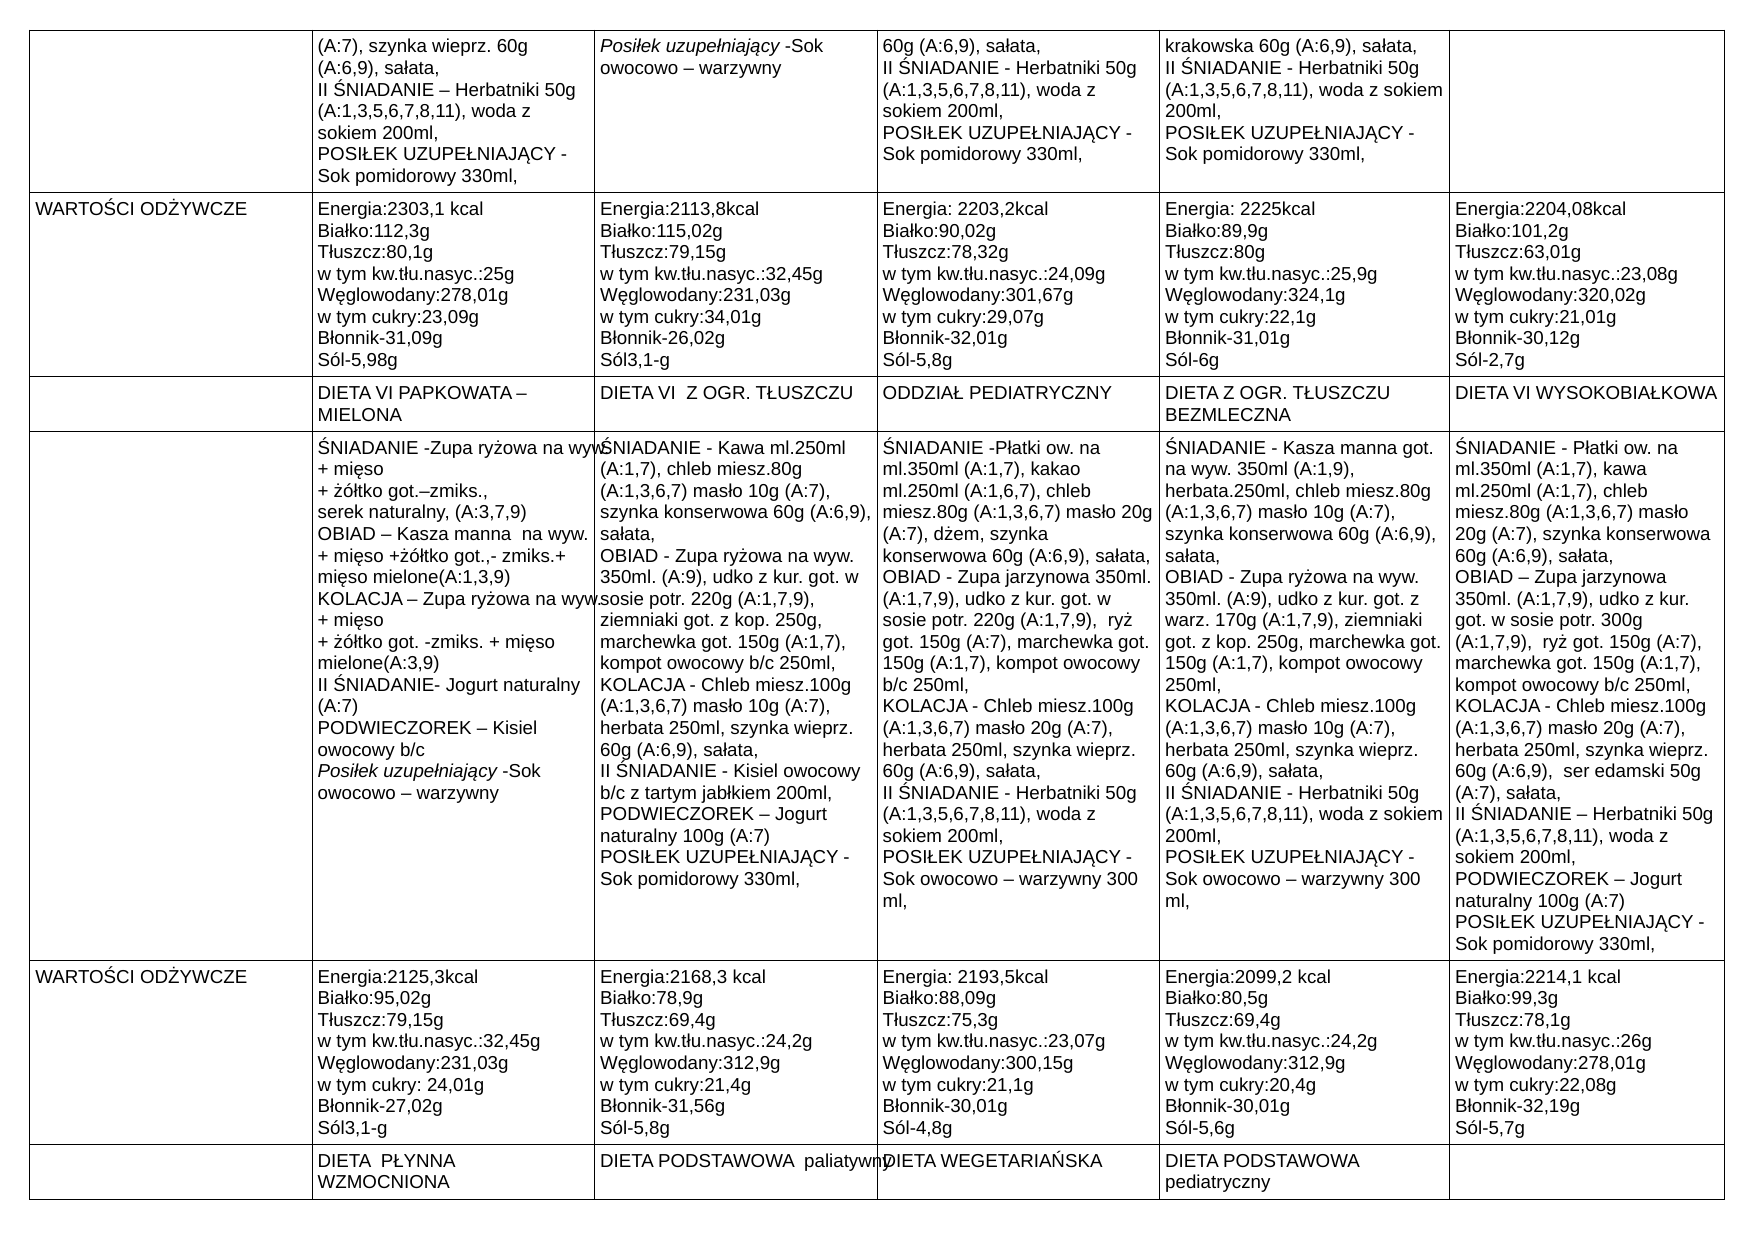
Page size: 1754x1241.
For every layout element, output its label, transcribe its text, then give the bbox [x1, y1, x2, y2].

table_cell [1450, 31, 1724, 192]
table_cell Energia:2113,8kcal Białko:115,02g Tłuszcz:79,15g w tym kw.tłu.nasyc.:32,45g Węglowodany:231,03g w tym cukry:34,01g Błonnik-26,02g Sól3,1-g [595, 193, 877, 376]
table_cell 60g (A:6,9), sałata, II ŚNIADANIE - Herbatniki 50g (A:1,3,5,6,7,8,11), woda z sokiem 200ml, POSIŁEK UZUPEŁNIAJĄCY - Sok pomidorowy 330ml, [878, 31, 1159, 192]
table_cell DIETA WEGETARIAŃSKA [878, 1145, 1159, 1198]
table_cell [30, 432, 312, 960]
table_cell Energia:2125,3kcal Białko:95,02g Tłuszcz:79,15g w tym kw.tłu.nasyc.:32,45g Węglowodany:231,03g w tym cukry: 24,01g Błonnik-27,02g Sól3,1-g [313, 961, 594, 1144]
table_cell (A:7), szynka wieprz. 60g (A:6,9), sałata, II ŚNIADANIE – Herbatniki 50g (A:1,3,5,6,7,8,11), woda z sokiem 200ml, POSIŁEK UZUPEŁNIAJĄCY - Sok pomidorowy 330ml, [313, 31, 594, 192]
table_cell Energia:2099,2 kcal Białko:80,5g Tłuszcz:69,4g w tym kw.tłu.nasyc.:24,2g Węglowodany:312,9g w tym cukry:20,4g Błonnik-30,01g Sól-5,6g [1160, 961, 1449, 1144]
table_cell [30, 31, 312, 192]
table_cell DIETA PŁYNNA WZMOCNIONA [313, 1145, 594, 1198]
table_cell Energia: 2203,2kcal Białko:90,02g Tłuszcz:78,32g w tym kw.tłu.nasyc.:24,09g Węglowodany:301,67g w tym cukry:29,07g Błonnik-32,01g Sól-5,8g [878, 193, 1159, 376]
table_cell ŚNIADANIE - Kawa ml.250ml (A:1,7), chleb miesz.80g (A:1,3,6,7) masło 10g (A:7), szynka konserwowa 60g (A:6,9), sałata, OBIAD - Zupa ryżowa na wyw. 350ml. (A:9), udko z kur. got. w sosie potr. 220g (A:1,7,9), ziemniaki got. z kop. 250g, marchewka got. 150g (A:1,7), kompot owocowy b/c 250ml, KOLACJA - Chleb miesz.100g (A:1,3,6,7) masło 10g (A:7), herbata 250ml, szynka wieprz. 60g (A:6,9), sałata, II ŚNIADANIE - Kisiel owocowy b/c z tartym jabłkiem 200ml, PODWIECZOREK – Jogurt naturalny 100g (A:7) POSIŁEK UZUPEŁNIAJĄCY - Sok pomidorowy 330ml, [595, 432, 877, 960]
table_cell ODDZIAŁ PEDIATRYCZNY [878, 377, 1159, 431]
table_cell krakowska 60g (A:6,9), sałata, II ŚNIADANIE - Herbatniki 50g (A:1,3,5,6,7,8,11), woda z sokiem 200ml, POSIŁEK UZUPEŁNIAJĄCY - Sok pomidorowy 330ml, [1160, 31, 1449, 192]
table_cell [30, 377, 312, 431]
table_cell ŚNIADANIE -Płatki ow. na ml.350ml (A:1,7), kakao ml.250ml (A:1,6,7), chleb miesz.80g (A:1,3,6,7) masło 20g (A:7), dżem, szynka konserwowa 60g (A:6,9), sałata, OBIAD - Zupa jarzynowa 350ml. (A:1,7,9), udko z kur. got. w sosie potr. 220g (A:1,7,9), ryż got. 150g (A:7), marchewka got. 150g (A:1,7), kompot owocowy b/c 250ml, KOLACJA - Chleb miesz.100g (A:1,3,6,7) masło 20g (A:7), herbata 250ml, szynka wieprz. 60g (A:6,9), sałata, II ŚNIADANIE - Herbatniki 50g (A:1,3,5,6,7,8,11), woda z sokiem 200ml, POSIŁEK UZUPEŁNIAJĄCY - Sok owocowo – warzywny 300 ml, [878, 432, 1159, 960]
table_cell DIETA VI PAPKOWATA – MIELONA [313, 377, 594, 431]
table_cell DIETA VI Z OGR. TŁUSZCZU [595, 377, 877, 431]
table_cell WARTOŚCI ODŻYWCZE [30, 961, 312, 1144]
table_cell Energia:2204,08kcal Białko:101,2g Tłuszcz:63,01g w tym kw.tłu.nasyc.:23,08g Węglowodany:320,02g w tym cukry:21,01g Błonnik-30,12g Sól-2,7g [1450, 193, 1724, 376]
table_cell DIETA VI WYSOKOBIAŁKOWA [1450, 377, 1724, 431]
table_cell ŚNIADANIE -Zupa ryżowa na wyw. + mięso + żółtko got.–zmiks., serek naturalny, (A:3,7,9) OBIAD – Kasza manna na wyw. + mięso +żółtko got.,- zmiks.+ mięso mielone(A:1,3,9) KOLACJA – Zupa ryżowa na wyw. + mięso + żółtko got. -zmiks. + mięso mielone(A:3,9) II ŚNIADANIE- Jogurt naturalny (A:7) PODWIECZOREK – Kisiel owocowy b/c Posiłek uzupełniający -Sok owocowo – warzywny [313, 432, 594, 960]
table_cell DIETA PODSTAWOWA paliatywny [595, 1145, 877, 1198]
table_cell Energia:2303,1 kcal Białko:112,3g Tłuszcz:80,1g w tym kw.tłu.nasyc.:25g Węglowodany:278,01g w tym cukry:23,09g Błonnik-31,09g Sól-5,98g [313, 193, 594, 376]
table_cell Energia: 2225kcal Białko:89,9g Tłuszcz:80g w tym kw.tłu.nasyc.:25,9g Węglowodany:324,1g w tym cukry:22,1g Błonnik-31,01g Sól-6g [1160, 193, 1449, 376]
table_cell [30, 1145, 312, 1198]
table_cell ŚNIADANIE - Płatki ow. na ml.350ml (A:1,7), kawa ml.250ml (A:1,7), chleb miesz.80g (A:1,3,6,7) masło 20g (A:7), szynka konserwowa 60g (A:6,9), sałata, OBIAD – Zupa jarzynowa 350ml. (A:1,7,9), udko z kur. got. w sosie potr. 300g (A:1,7,9), ryż got. 150g (A:7), marchewka got. 150g (A:1,7), kompot owocowy b/c 250ml, KOLACJA - Chleb miesz.100g (A:1,3,6,7) masło 20g (A:7), herbata 250ml, szynka wieprz. 60g (A:6,9), ser edamski 50g (A:7), sałata, II ŚNIADANIE – Herbatniki 50g (A:1,3,5,6,7,8,11), woda z sokiem 200ml, PODWIECZOREK – Jogurt naturalny 100g (A:7) POSIŁEK UZUPEŁNIAJĄCY - Sok pomidorowy 330ml, [1450, 432, 1724, 960]
table_cell [1450, 1145, 1724, 1198]
table_cell Posiłek uzupełniający -Sok owocowo – warzywny [595, 31, 877, 192]
table_cell DIETA Z OGR. TŁUSZCZU BEZMLECZNA [1160, 377, 1449, 431]
table_cell WARTOŚCI ODŻYWCZE [30, 193, 312, 376]
table_cell DIETA PODSTAWOWA pediatryczny [1160, 1145, 1449, 1198]
table_cell ŚNIADANIE - Kasza manna got. na wyw. 350ml (A:1,9), herbata.250ml, chleb miesz.80g (A:1,3,6,7) masło 10g (A:7), szynka konserwowa 60g (A:6,9), sałata, OBIAD - Zupa ryżowa na wyw. 350ml. (A:9), udko z kur. got. z warz. 170g (A:1,7,9), ziemniaki got. z kop. 250g, marchewka got. 150g (A:1,7), kompot owocowy 250ml, KOLACJA - Chleb miesz.100g (A:1,3,6,7) masło 10g (A:7), herbata 250ml, szynka wieprz. 60g (A:6,9), sałata, II ŚNIADANIE - Herbatniki 50g (A:1,3,5,6,7,8,11), woda z sokiem 200ml, POSIŁEK UZUPEŁNIAJĄCY - Sok owocowo – warzywny 300 ml, [1160, 432, 1449, 960]
table_cell Energia: 2193,5kcal Białko:88,09g Tłuszcz:75,3g w tym kw.tłu.nasyc.:23,07g Węglowodany:300,15g w tym cukry:21,1g Błonnik-30,01g Sól-4,8g [878, 961, 1159, 1144]
table_cell Energia:2214,1 kcal Białko:99,3g Tłuszcz:78,1g w tym kw.tłu.nasyc.:26g Węglowodany:278,01g w tym cukry:22,08g Błonnik-32,19g Sól-5,7g [1450, 961, 1724, 1144]
table_cell Energia:2168,3 kcal Białko:78,9g Tłuszcz:69,4g w tym kw.tłu.nasyc.:24,2g Węglowodany:312,9g w tym cukry:21,4g Błonnik-31,56g Sól-5,8g [595, 961, 877, 1144]
